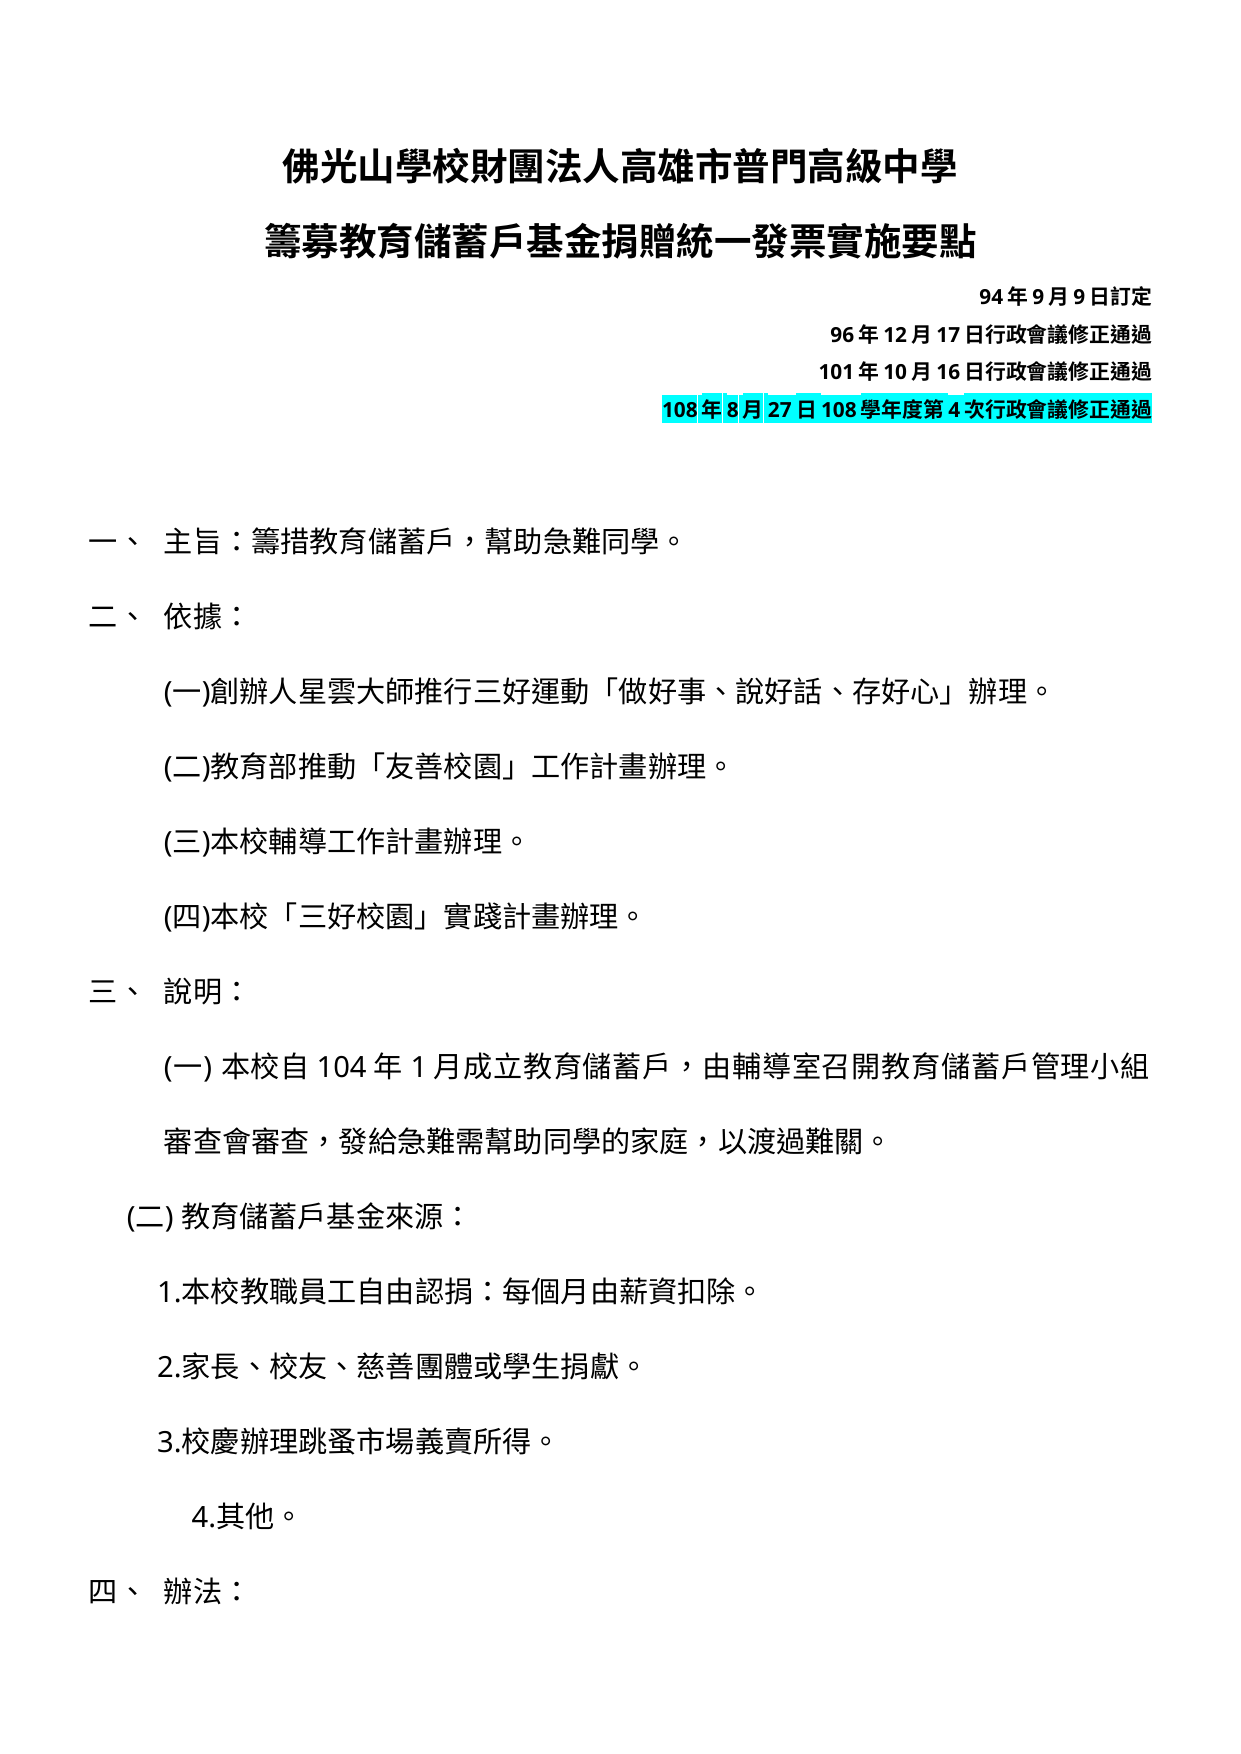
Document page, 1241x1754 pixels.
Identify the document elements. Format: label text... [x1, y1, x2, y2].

text 佛光山學校財團法人高雄市普門高級中學 [89, 127, 1152, 202]
text (二)教育部推動「友善校園」工作計畫辦理。 [164, 727, 1152, 802]
text 96年12月17日行政會議修正通過 [89, 314, 1152, 352]
text 94年9月9日訂定 [89, 277, 1152, 314]
list 主旨：籌措教育儲蓄戶，幫助急難同學。 [89, 502, 1152, 577]
text 籌募教育儲蓄戶基金捐贈統一發票實施要點 [89, 202, 1152, 277]
text (一) 本校自104年 1月成立教育儲蓄戶，由輔導室召開教育儲蓄戶管理小組審查會審查，發給急難需幫助同學的家庭，以渡過難關。 [164, 1027, 1152, 1177]
text 2.家長、校友、慈善團體或學生捐獻。 [89, 1327, 1152, 1402]
text 1.本校教職員工自由認捐：每個月由薪資扣除。 [89, 1252, 1152, 1327]
list 說明： [89, 952, 1152, 1027]
text (二) 教育儲蓄戶基金來源： [89, 1177, 1152, 1252]
list 辦法： [89, 1552, 1152, 1627]
text 101年10月16日行政會議修正通過 [89, 352, 1152, 389]
text 108年8月27日108學年度第4次行政會議修正通過 [89, 389, 1152, 427]
text (四)本校「三好校園」實踐計畫辦理。 [164, 877, 1152, 952]
list 依據： [89, 577, 1152, 652]
text 4.其他。 [161, 1477, 1152, 1552]
text (一)創辦人星雲大師推行三好運動「做好事、說好話、存好心」辦理。 [164, 652, 1152, 727]
text (三)本校輔導工作計畫辦理。 [164, 802, 1152, 877]
text 3.校慶辦理跳蚤市場義賣所得。 [89, 1402, 1152, 1477]
